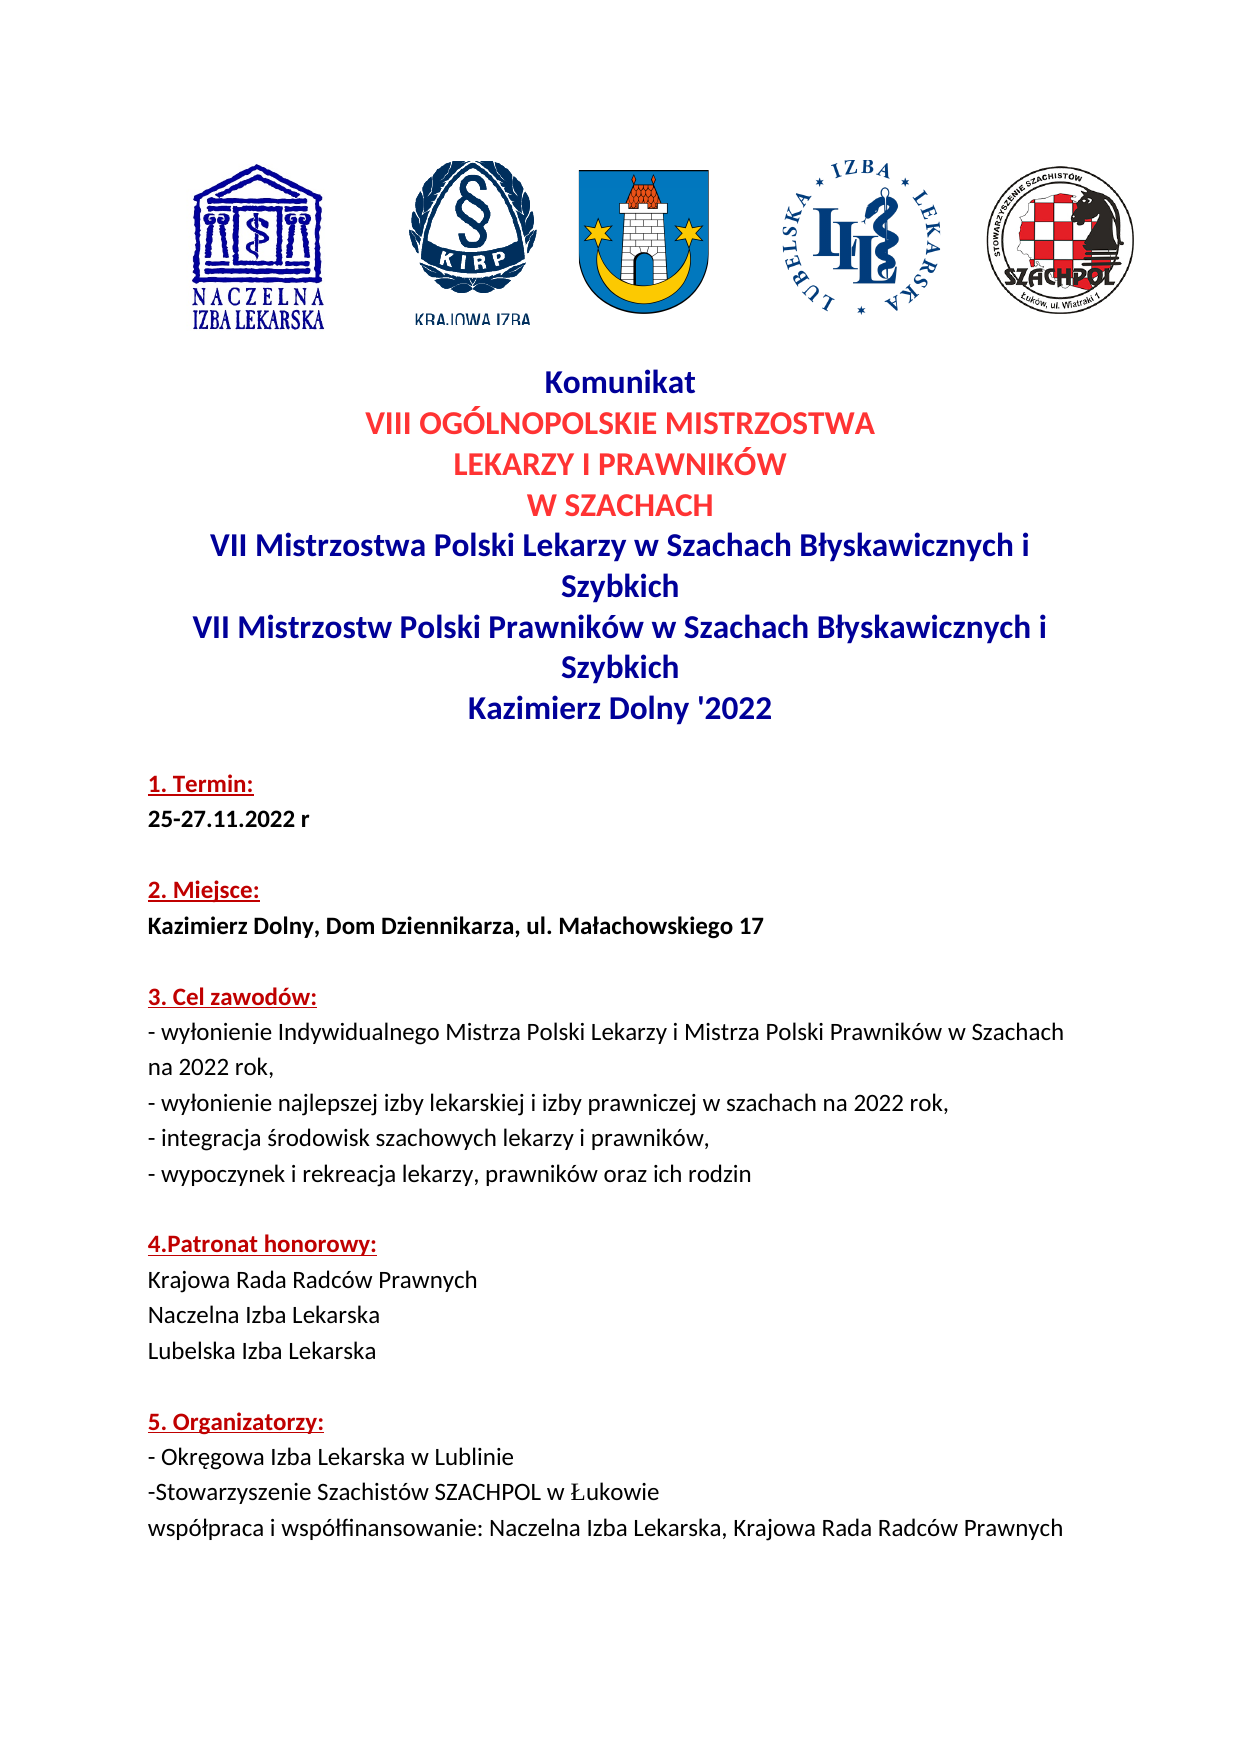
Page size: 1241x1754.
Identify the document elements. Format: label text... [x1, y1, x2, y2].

text W SZACHACH [148, 483, 1093, 524]
text - integracja środowisk szachowych lekarzy i prawników, [148, 1117, 1093, 1153]
text VIII OGÓLNOPOLSKIE MISTRZOSTWA [148, 402, 1093, 443]
text 1. Termin: [148, 763, 1093, 799]
text Komunikat [148, 361, 1093, 402]
text Krajowa Rada Radców Prawnych [148, 1259, 1093, 1294]
picture [147, 147, 368, 360]
picture [986, 166, 1134, 314]
text 3. Cel zawodów: [148, 976, 1093, 1011]
text Lubelska Izba Lekarska [148, 1330, 1093, 1365]
picture [782, 160, 941, 315]
text VII Mistrzostwa Polski Lekarzy w Szachach Błyskawicznych i Szybkich [148, 524, 1093, 606]
picture [392, 161, 547, 325]
text Kazimierz Dolny, Dom Dziennikarza, ul. Małachowskiego 17 [148, 905, 1093, 940]
text VII Mistrzostw Polski Prawników w Szachach Błyskawicznych i Szybkich [148, 606, 1093, 687]
text 5. Organizatorzy: [148, 1401, 1093, 1436]
text - wypoczynek i rekreacja lekarzy, prawników oraz ich rodzin [148, 1153, 1093, 1188]
text LEKARZY I PRAWNIKÓW [148, 443, 1093, 483]
text 2. Miejsce: [148, 869, 1093, 905]
text -Stowarzyszenie Szachistów SZACHPOL w Łukowie [148, 1472, 1093, 1507]
text - Okręgowa Izba Lekarska w Lublinie [148, 1436, 1093, 1472]
picture [578, 170, 709, 314]
text 25-27.11.2022 r [148, 799, 1093, 834]
text - wyłonienie najlepszej izby lekarskiej i izby prawniczej w szachach na 2022 rok, [148, 1082, 1093, 1117]
text współpraca i współfinansowanie: Naczelna Izba Lekarska, Krajowa Rada Radców Prawnych [148, 1507, 1093, 1542]
text Kazimierz Dolny '2022 [148, 687, 1093, 728]
text - wyłonienie Indywidualnego Mistrza Polski Lekarzy i Mistrza Polski Prawników w Szachach na 2022 rok, [148, 1011, 1093, 1082]
text Naczelna Izba Lekarska [148, 1294, 1093, 1330]
text 4.Patronat honorowy: [148, 1224, 1093, 1259]
